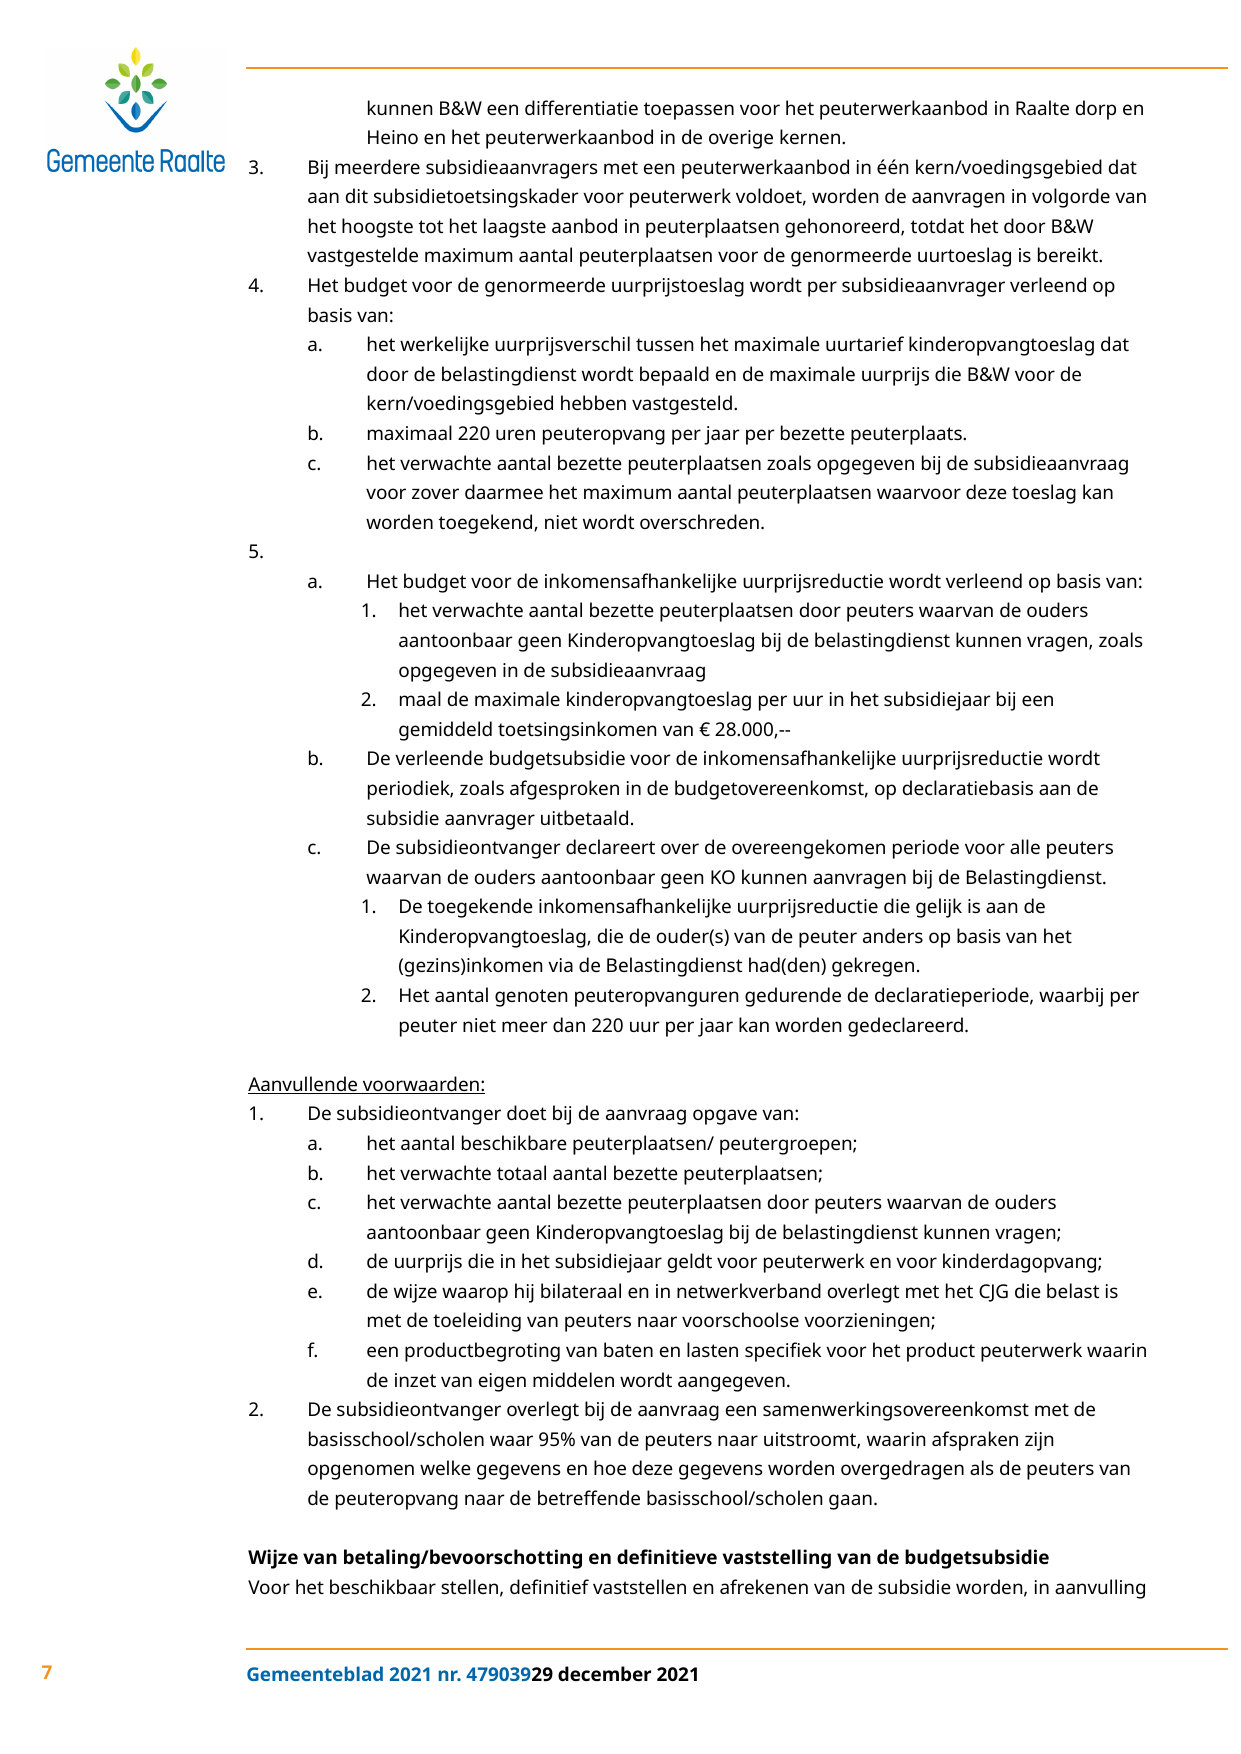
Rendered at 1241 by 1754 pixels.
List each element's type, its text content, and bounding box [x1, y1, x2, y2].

list Bij meerdere subsidieaanvragers met een peuterwerkaanbod in één kern/voedingsgebied dat aan dit subsidietoetsingskader voor peuterwerk voldoet, worden de aanvragen in volgorde van het hoogste tot het laagste aanbod in peuterplaatsen gehonoreerd, totdat het door B&W vastgestelde maximum aantal peuterplaatsen voor de genormeerde uurtoeslag is bereikt. [248, 154, 1152, 268]
list een productbegroting van baten en lasten specifiek voor het product peuterwerk waarin de inzet van eigen middelen wordt aangegeven. [307, 1337, 1152, 1393]
list Het budget voor de genormeerde uurprijstoeslag wordt per subsidieaanvrager verleend op basis van: [248, 272, 1152, 328]
list maximaal 220 uren peuteropvang per jaar per bezette peuterplaats. [307, 420, 1152, 446]
list maal de maximale kinderopvangtoeslag per uur in het subsidiejaar bij een gemiddeld toetsingsinkomen van € 28.000,-- [361, 686, 1152, 742]
list het verwachte aantal bezette peuterplaatsen zoals opgegeven bij de subsidieaanvraag voor zover daarmee het maximum aantal peuterplaatsen waarvoor deze toeslag kan worden toegekend, niet wordt overschreden. [307, 450, 1152, 535]
list Het aantal genoten peuteropvanguren gedurende de declaratieperiode, waarbij per peuter niet meer dan 220 uur per jaar kan worden gedeclareerd. [361, 982, 1152, 1038]
list het verwachte aantal bezette peuterplaatsen door peuters waarvan de ouders aantoonbaar geen Kinderopvangtoeslag bij de belastingdienst kunnen vragen, zoals opgegeven in de subsidieaanvraag [361, 598, 1152, 683]
list de wijze waarop hij bilateraal en in netwerkverband overlegt met het CJG die belast is met de toeleiding van peuters naar voorschoolse voorzieningen; [307, 1278, 1152, 1333]
list De subsidieontvanger declareert over de overeengekomen periode voor alle peuters waarvan de ouders aantoonbaar geen KO kunnen aanvragen bij de Belastingdienst. [307, 834, 1152, 890]
list het aantal beschikbare peuterplaatsen/ peutergroepen; [307, 1130, 1152, 1156]
picture [41, 47, 231, 172]
list De verleende budgetsubsidie voor de inkomensafhankelijke uurprijsreductie wordt periodiek, zoals afgesproken in de budgetovereenkomst, op declaratiebasis aan de subsidie aanvrager uitbetaald. [307, 746, 1152, 831]
list De subsidieontvanger overlegt bij de aanvraag een samenwerkingsovereenkomst met de basisschool/scholen waar 95% van de peuters naar uitstroomt, waarin afspraken zijn opgenomen welke gegevens en hoe deze gegevens worden overgedragen als de peuters van de peuteropvang naar de betreffende basisschool/scholen gaan. [248, 1396, 1152, 1511]
list het werkelijke uurprijsverschil tussen het maximale uurtarief kinderopvangtoeslag dat door de belastingdienst wordt bepaald en de maximale uurprijs die B&W voor de kern/voedingsgebied hebben vastgesteld. [307, 331, 1152, 416]
list het verwachte totaal aantal bezette peuterplaatsen; [307, 1160, 1152, 1186]
text Aanvullende voorwaarden: [248, 1071, 1152, 1097]
text Voor het beschikbaar stellen, definitief vaststellen en afrekenen van de subsidie worden, in aanvulling [248, 1574, 1152, 1600]
list De subsidieontvanger doet bij de aanvraag opgave van: [248, 1101, 1152, 1126]
text Wijze van betaling/bevoorschotting en definitieve vaststelling van de budgetsubsidie [248, 1544, 1152, 1570]
list het verwachte aantal bezette peuterplaatsen door peuters waarvan de ouders aantoonbaar geen Kinderopvangtoeslag bij de belastingdienst kunnen vragen; [307, 1189, 1152, 1245]
list de uurprijs die in het subsidiejaar geldt voor peuterwerk en voor kinderdagopvang; [307, 1248, 1152, 1274]
list Het budget voor de inkomensafhankelijke uurprijsreductie wordt verleend op basis van: [307, 568, 1152, 594]
list kunnen B&W een differentiatie toepassen voor het peuterwerkaanbod in Raalte dorp en Heino en het peuterwerkaanbod in de overige kernen. [307, 95, 1152, 150]
list De toegekende inkomensafhankelijke uurprijsreductie die gelijk is aan de Kinderopvangtoeslag, die de ouder(s) van de peuter anders op basis van het (gezins)inkomen via de Belastingdienst had(den) gekregen. [361, 893, 1152, 978]
